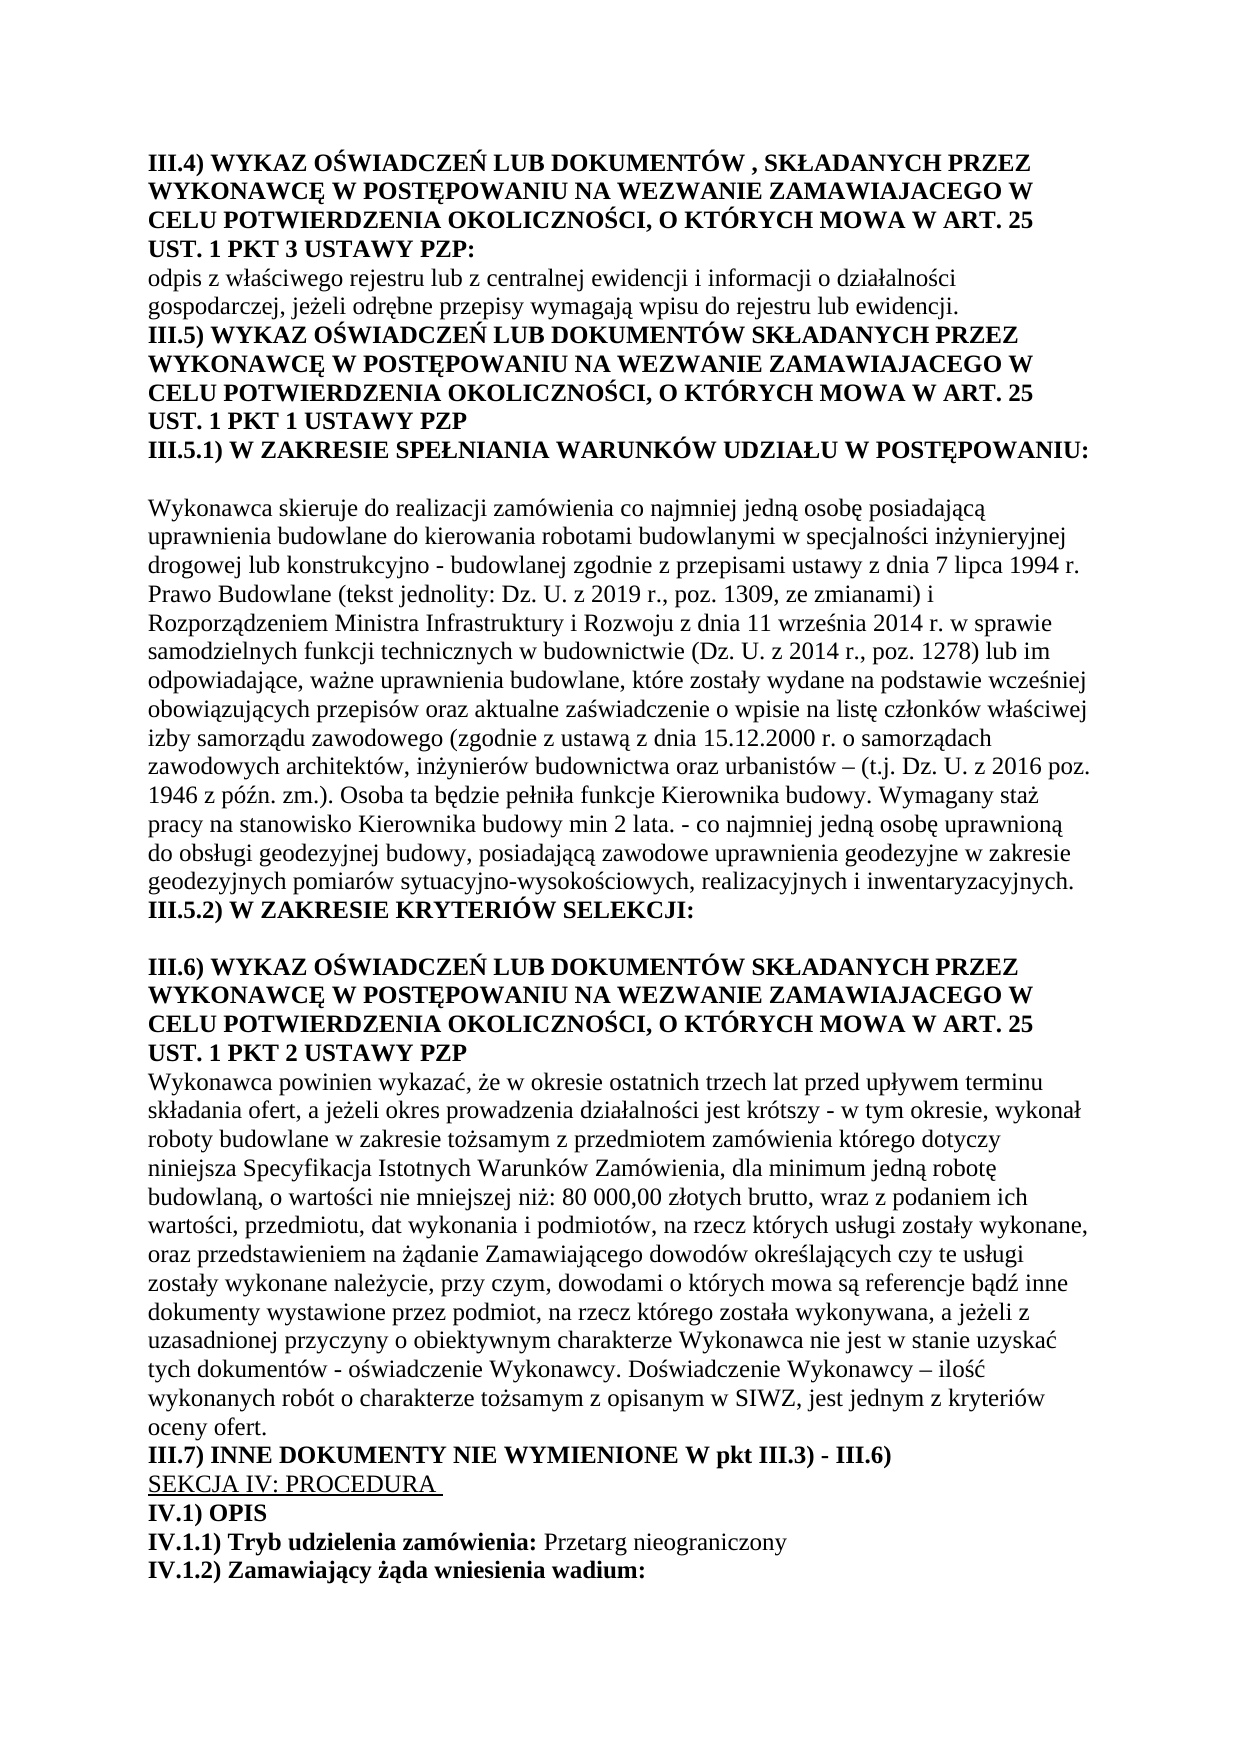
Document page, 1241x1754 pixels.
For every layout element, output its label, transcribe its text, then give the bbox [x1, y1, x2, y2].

text IV.1) OPIS IV.1.1) Tryb udzielenia zamówienia: Przetarg nieograniczony IV.1.2) Zamawiający żąda wniesienia wadium: [148, 1498, 1093, 1584]
text III.4) WYKAZ OŚWIADCZEŃ LUB DOKUMENTÓW , SKŁADANYCH PRZEZ WYKONAWCĘ W POSTĘPOWANIU NA WEZWANIE ZAMAWIAJACEGO W CELU POTWIERDZENIA OKOLICZNOŚCI, O KTÓRYCH MOWA W ART. 25 UST. 1 PKT 3 USTAWY PZP: [148, 148, 1093, 263]
text III.7) INNE DOKUMENTY NIE WYMIENIONE W pkt III.3) - III.6) [148, 1441, 1093, 1469]
text III.5.1) W ZAKRESIE SPEŁNIANIA WARUNKÓW UDZIAŁU W POSTĘPOWANIU: Wykonawca skieruje do realizacji zamówienia co najmniej jedną osobę posiadającą uprawnienia budowlane do kierowania robotami budowlanymi w specjalności inżynieryjnej drogowej lub konstrukcyjno - budowlanej zgodnie z przepisami ustawy z dnia 7 lipca 1994 r. Prawo Budowlane (tekst jednolity: Dz. U. z 2019 r., poz. 1309, ze zmianami) i Rozporządzeniem Ministra Infrastruktury i Rozwoju z dnia 11 września 2014 r. w sprawie samodzielnych funkcji technicznych w budownictwie (Dz. U. z 2014 r., poz. 1278) lub im odpowiadające, ważne uprawnienia budowlane, które zostały wydane na podstawie wcześniej obowiązujących przepisów oraz aktualne zaświadczenie o wpisie na listę członków właściwej izby samorządu zawodowego (zgodnie z ustawą z dnia 15.12.2000 r. o samorządach zawodowych architektów, inżynierów budownictwa oraz urbanistów – (t.j. Dz. U. z 2016 poz. 1946 z późn. zm.). Osoba ta będzie pełniła funkcje Kierownika budowy. Wymagany staż pracy na stanowisko Kierownika budowy min 2 lata. - co najmniej jedną osobę uprawnioną do obsługi geodezyjnej budowy, posiadającą zawodowe uprawnienia geodezyjne w zakresie geodezyjnych pomiarów sytuacyjno-wysokościowych, realizacyjnych i inwentaryzacyjnych. III.5.2) W ZAKRESIE KRYTERIÓW SELEKCJI: [148, 435, 1093, 952]
text III.5) WYKAZ OŚWIADCZEŃ LUB DOKUMENTÓW SKŁADANYCH PRZEZ WYKONAWCĘ W POSTĘPOWANIU NA WEZWANIE ZAMAWIAJACEGO W CELU POTWIERDZENIA OKOLICZNOŚCI, O KTÓRYCH MOWA W ART. 25 UST. 1 PKT 1 USTAWY PZP [148, 320, 1093, 435]
text odpis z właściwego rejestru lub z centralnej ewidencji i informacji o działalności gospodarczej, jeżeli odrębne przepisy wymagają wpisu do rejestru lub ewidencji. [148, 263, 1093, 320]
text III.6) WYKAZ OŚWIADCZEŃ LUB DOKUMENTÓW SKŁADANYCH PRZEZ WYKONAWCĘ W POSTĘPOWANIU NA WEZWANIE ZAMAWIAJACEGO W CELU POTWIERDZENIA OKOLICZNOŚCI, O KTÓRYCH MOWA W ART. 25 UST. 1 PKT 2 USTAWY PZP [148, 952, 1093, 1067]
text Wykonawca powinien wykazać, że w okresie ostatnich trzech lat przed upływem terminu składania ofert, a jeżeli okres prowadzenia działalności jest krótszy - w tym okresie, wykonał roboty budowlane w zakresie tożsamym z przedmiotem zamówienia którego dotyczy niniejsza Specyfikacja Istotnych Warunków Zamówienia, dla minimum jedną robotę budowlaną, o wartości nie mniejszej niż: 80 000,00 złotych brutto, wraz z podaniem ich wartości, przedmiotu, dat wykonania i podmiotów, na rzecz których usługi zostały wykonane, oraz przedstawieniem na żądanie Zamawiającego dowodów określających czy te usługi zostały wykonane należycie, przy czym, dowodami o których mowa są referencje bądź inne dokumenty wystawione przez podmiot, na rzecz którego została wykonywana, a jeżeli z uzasadnionej przyczyny o obiektywnym charakterze Wykonawca nie jest w stanie uzyskać tych dokumentów - oświadczenie Wykonawcy. Doświadczenie Wykonawcy – ilość wykonanych robót o charakterze tożsamym z opisanym w SIWZ, jest jednym z kryteriów oceny ofert. [148, 1067, 1093, 1441]
text SEKCJA IV: PROCEDURA [148, 1469, 1093, 1498]
